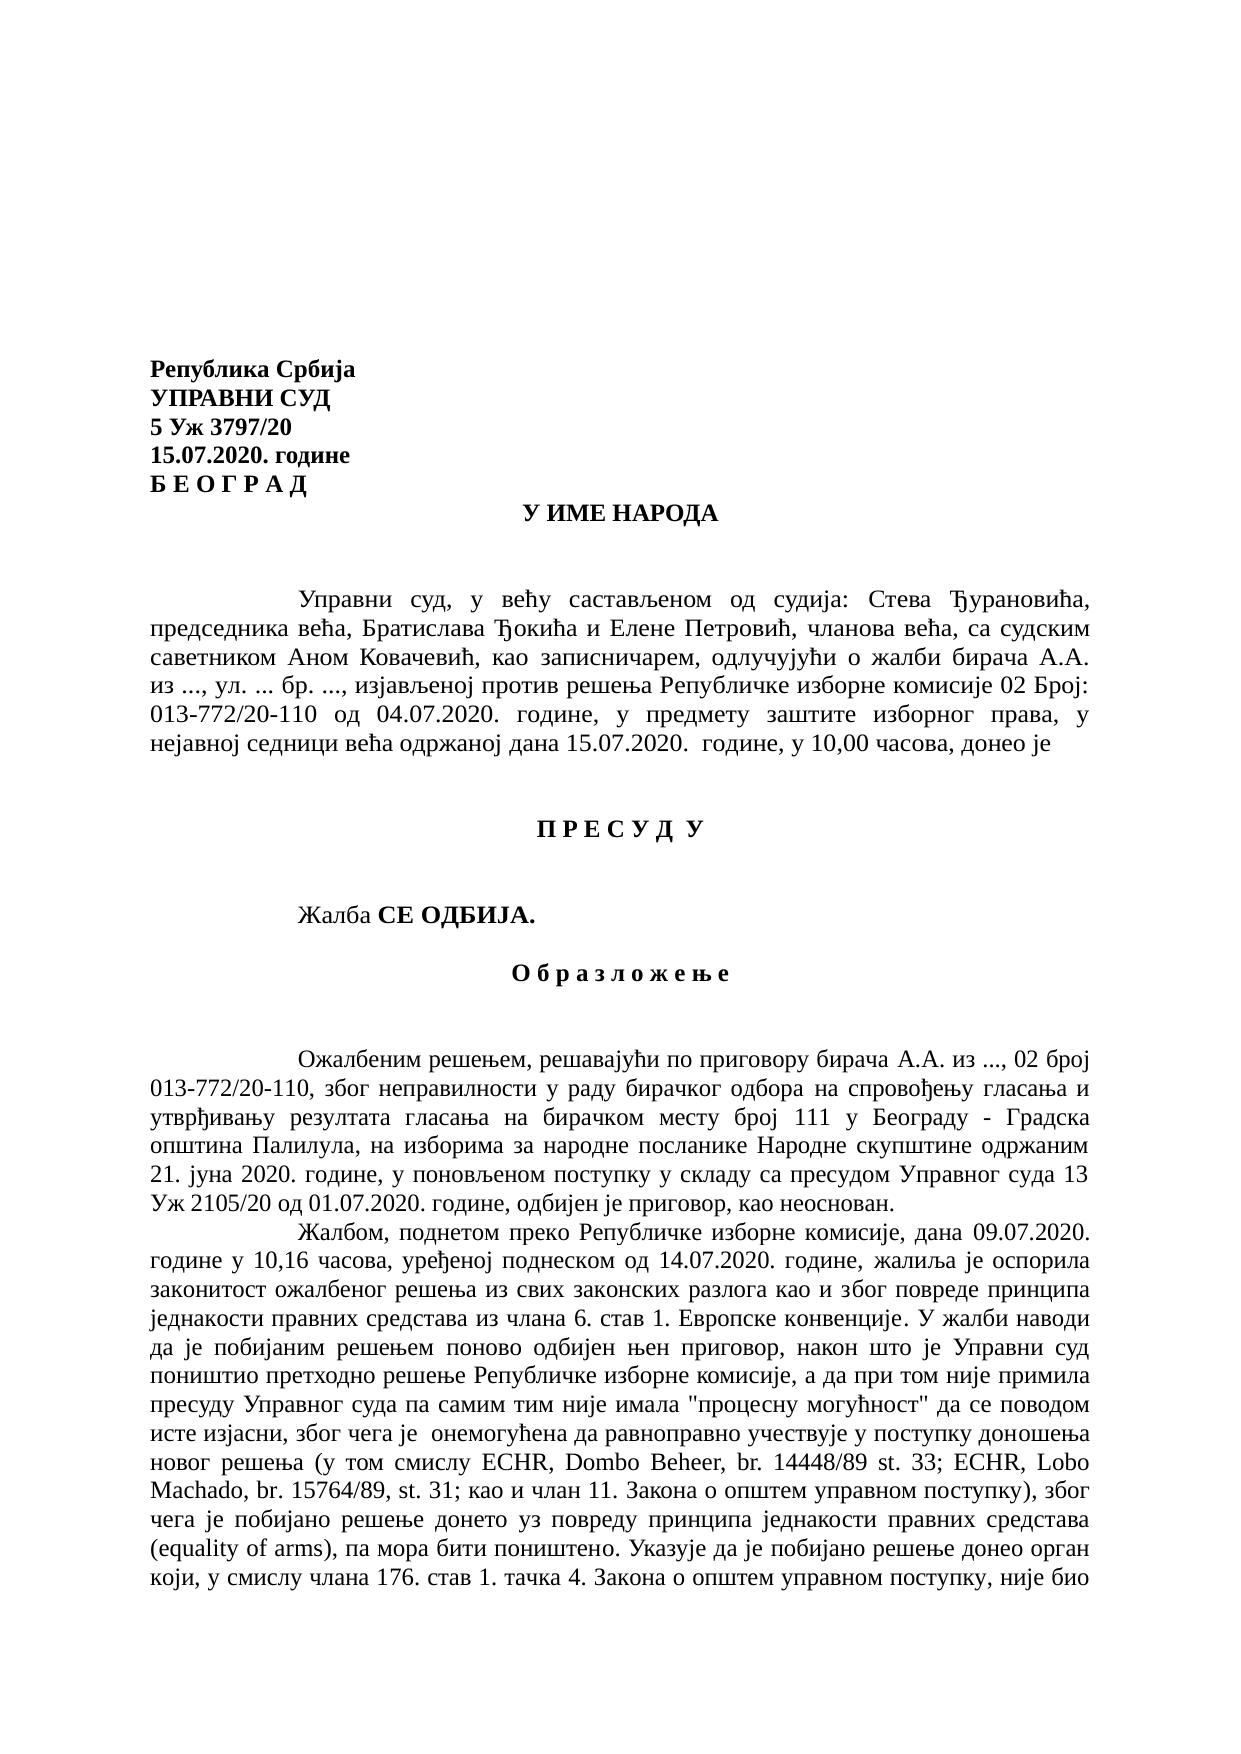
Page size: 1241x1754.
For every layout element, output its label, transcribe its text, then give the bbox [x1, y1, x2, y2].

text О б р а з л о ж е њ е [150, 958, 1090, 987]
text Управни суд, у већу састављеном од судија: Стева Ђурановића, председника већа, Братислава Ђокића и Елене Петровић, чланова већа, са судским саветником Аном Ковачевић, као записничарем, одлучујући о жалби бирача A.A. из ..., ул. ... бр. ..., изјављеној против решења Републичке изборне комисије 02 Број: 013-772/20-110 од 04.07.2020. године, у предмету заштите изборног права, у нејавној седници већа одржаној дана 15.07.2020. године, у 10,00 часова, донео је [150, 584, 1090, 757]
text П Р Е С У Д У [150, 814, 1090, 843]
text 5 Уж 3797/20 [150, 412, 1090, 440]
text Република Србија [150, 148, 1090, 383]
text Жалбом, поднетом преко Републичке изборне комисије, дана 09.07.2020. године у 10,16 часова, уређеној поднеском од 14.07.2020. године, жалиља је оспорила законитост ожалбеног решења из свих законских разлога као и због повреде принципа једнакости правних средстава из члана 6. став 1. Европске конвенције. У жалби наводи да је побијаним решењем поново одбијен њен приговор, након што је Управни суд поништио претходно решење Републичке изборне комисије, а да при том није примила пресуду Управног суда па самим тим није имала "процесну могућност" да се поводом исте изјасни, због чега је онемогућена да равноправно учествује у поступку доношења новог решења (у том смислу ECHR, Dombo Beheer, br. 14448/89 st. 33; ECHR, Lobo Machado, br. 15764/89, st. 31; као и члан 11. Закона о општем управном поступку), због чега је побијано решење донето уз повреду принципа једнакости правних средстава (equality of arms), па мора бити поништено. Указује да је побијано решење донео орган који, у смислу члана 176. став 1. тачка 4. Закона о општем управном поступку, није био [150, 1217, 1090, 1590]
text У ИМЕ НАРОДА [150, 498, 1090, 527]
text Б Е О Г Р А Д [150, 469, 1090, 498]
text Ожалбеним решењем, решавајући по приговору бирача A.A. из ..., 02 број 013-772/20-110, због неправилности у раду бирачког одбора на спровођењу гласања и утврђивању резултата гласања на бирачком месту број 111 у Београду - Градска општина Палилула, на изборима за народне посланике Народне скупштине одржаним 21. јуна 2020. године, у поновљеном поступку у складу са пресудом Управног суда 13 Уж 2105/20 од 01.07.2020. године, одбијен је приговор, као неоснован. [150, 1044, 1090, 1217]
text 15.07.2020. године [150, 440, 1090, 469]
text УПРАВНИ СУД [150, 383, 1090, 412]
text Жалба СЕ ОДБИЈА. [150, 900, 1090, 929]
